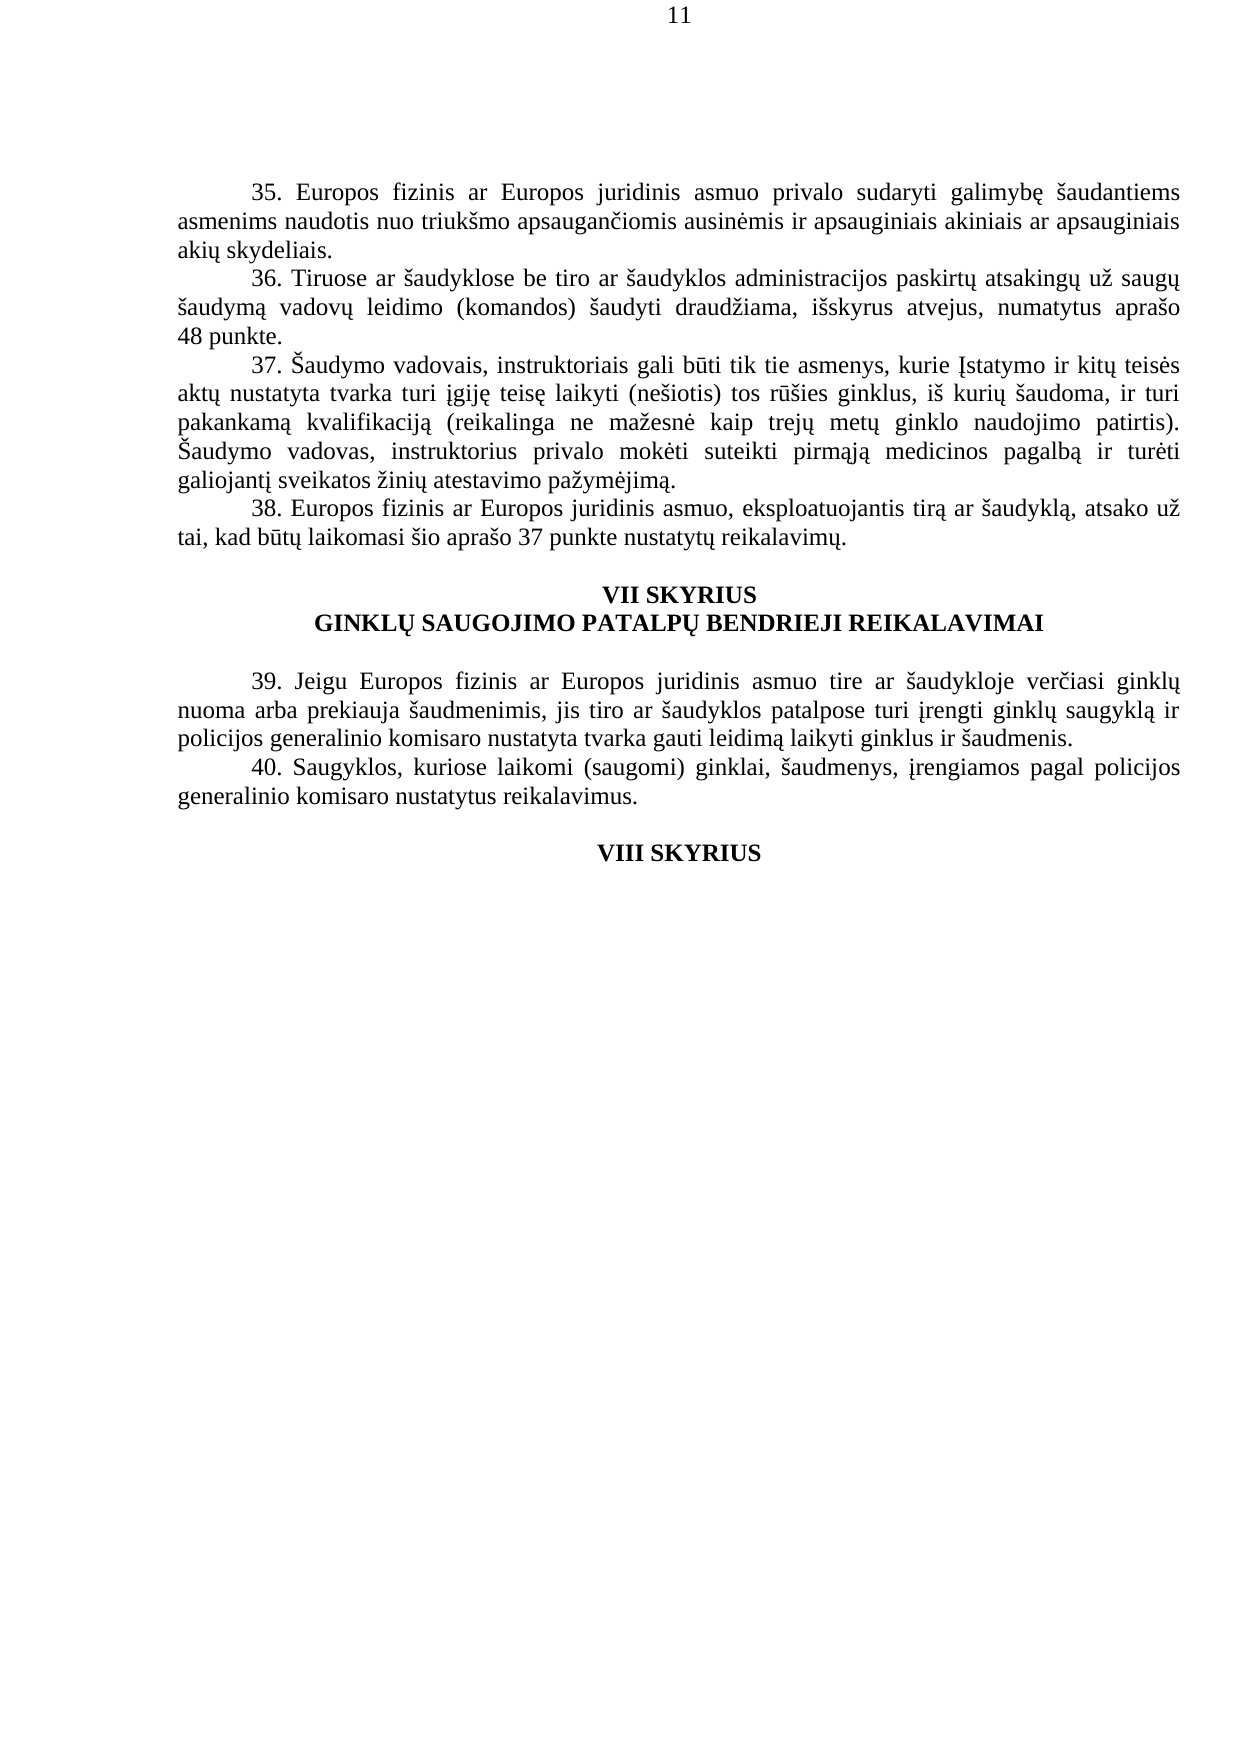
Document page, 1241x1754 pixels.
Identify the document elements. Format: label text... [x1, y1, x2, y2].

text VIII SKYRIUS [177, 838, 1181, 867]
text 38. Europos fizinis ar Europos juridinis asmuo, eksploatuojantis tirą ar šaudyklą, atsako už tai, kad būtų laikomasi šio aprašo 37 punkte nustatytų reikalavimų. [177, 493, 1181, 551]
text VII SKYRIUS [177, 580, 1181, 608]
text 35. Europos fizinis ar Europos juridinis asmuo privalo sudaryti galimybę šaudantiems asmenims naudotis nuo triukšmo apsaugančiomis ausinėmis ir apsauginiais akiniais ar apsauginiais akių skydeliais. [177, 177, 1181, 263]
text 39. Jeigu Europos fizinis ar Europos juridinis asmuo tire ar šaudykloje verčiasi ginklų nuoma arba prekiauja šaudmenimis, jis tiro ar šaudyklos patalpose turi įrengti ginklų saugyklą ir policijos generalinio komisaro nustatyta tvarka gauti leidimą laikyti ginklus ir šaudmenis. [177, 666, 1181, 752]
text 37. Šaudymo vadovais, instruktoriais gali būti tik tie asmenys, kurie Įstatymo ir kitų teisės aktų nustatyta tvarka turi įgiję teisę laikyti (nešiotis) tos rūšies ginklus, iš kurių šaudoma, ir turi pakankamą kvalifikaciją (reikalinga ne mažesnė kaip trejų metų ginklo naudojimo patirtis). Šaudymo vadovas, instruktorius privalo mokėti suteikti pirmąją medicinos pagalbą ir turėti galiojantį sveikatos žinių atestavimo pažymėjimą. [177, 350, 1181, 493]
text 36. Tiruose ar šaudyklose be tiro ar šaudyklos administracijos paskirtų atsakingų už saugų šaudymą vadovų leidimo (komandos) šaudyti draudžiama, išskyrus atvejus, numatytus aprašo 48 punkte. [177, 263, 1181, 350]
text GINKLŲ SAUGOJIMO PATALPŲ BENDRIEJI REIKALAVIMAI [177, 608, 1181, 637]
text 40. Saugyklos, kuriose laikomi (saugomi) ginklai, šaudmenys, įrengiamos pagal policijos generalinio komisaro nustatytus reikalavimus. [177, 752, 1181, 810]
